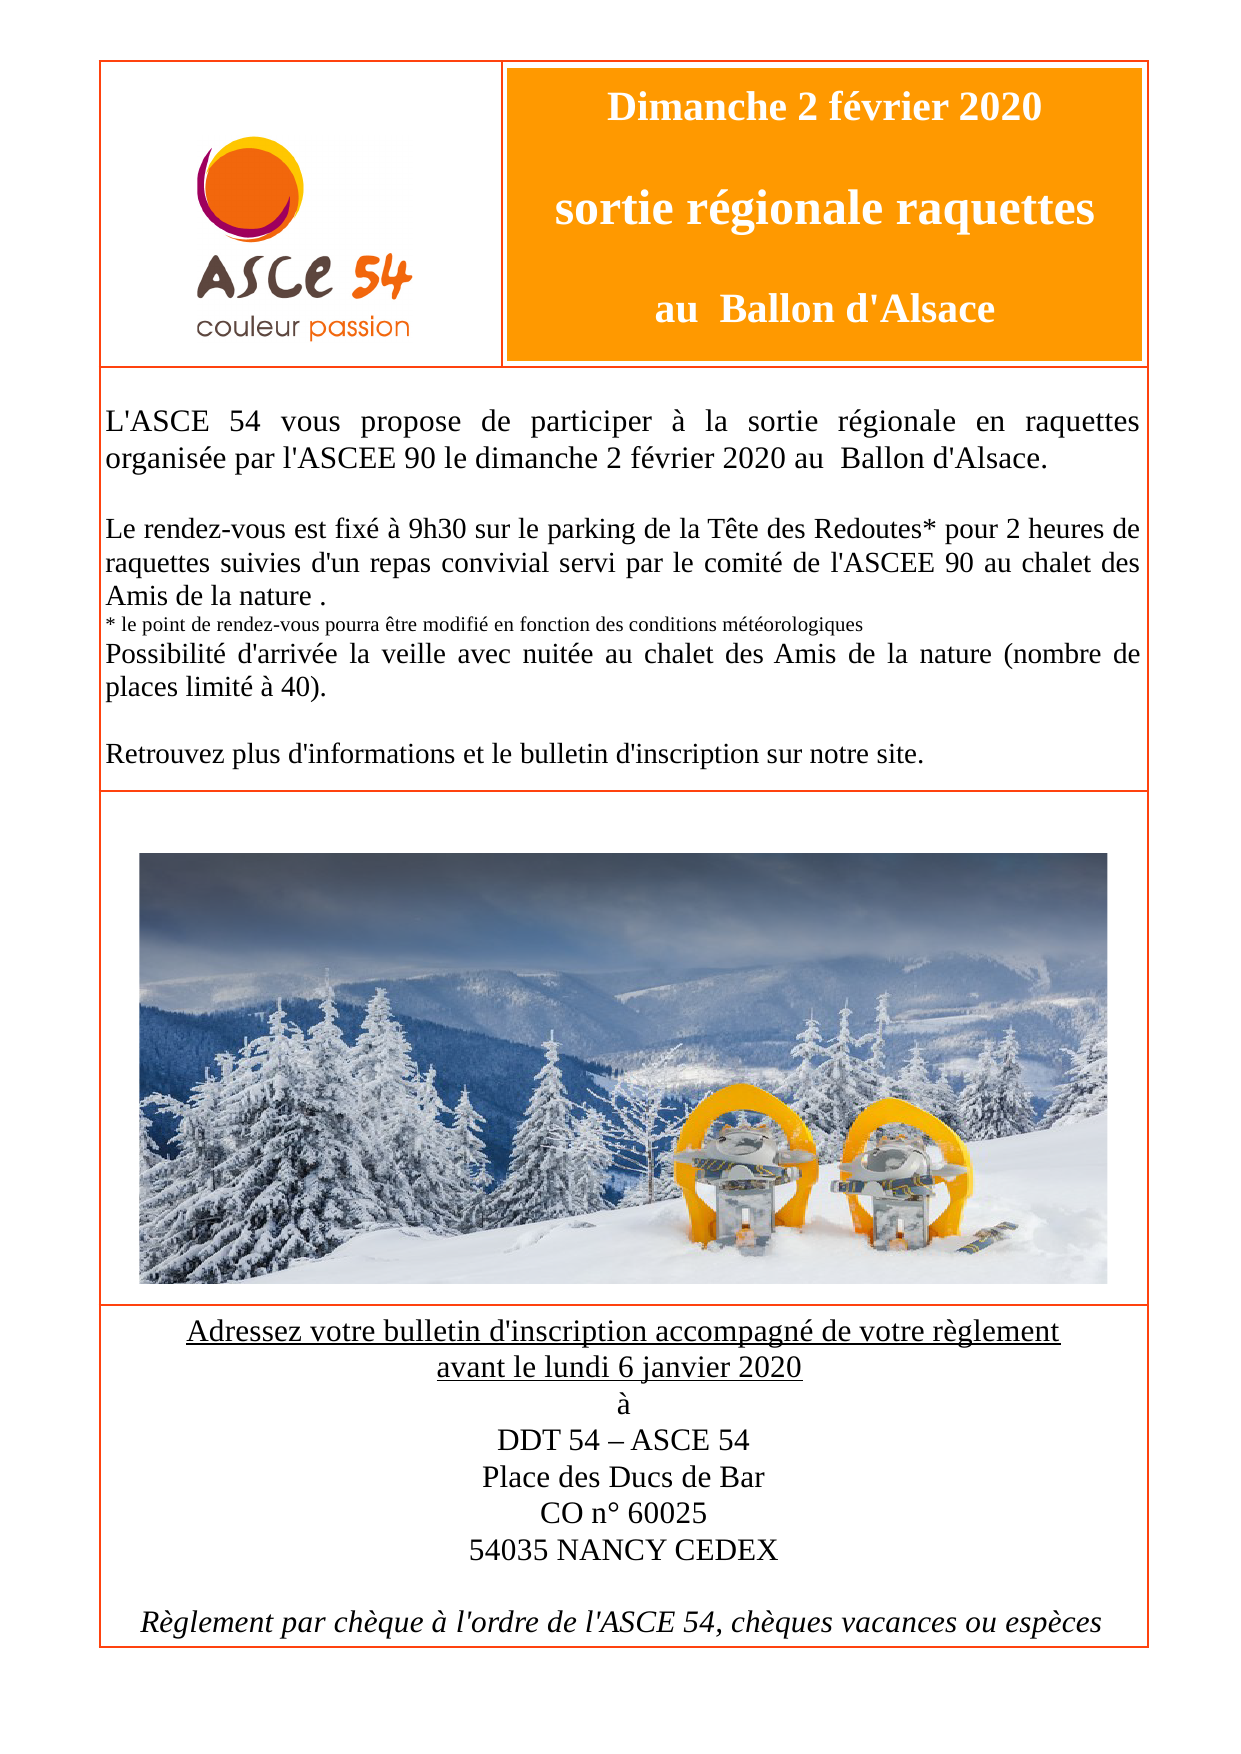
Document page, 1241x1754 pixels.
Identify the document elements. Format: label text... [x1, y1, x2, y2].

table_cell Adressez votre bulletin d'inscription accompagné de votre règlement avant le lundi 6 janvier 2020 à DDT 54 – ASCE 54 Place des Ducs de Bar CO n° 60025 54035 NANCY CEDEX Règlement par chèque à l'ordre de l'ASCE 54, chèques vacances ou espèces [101, 1306, 1147, 1646]
table_cell L'ASCE 54 vous propose de participer à la sortie régionale en raquettes organisée par l'ASCEE 90 le dimanche 2 février 2020 au Ballon d'Alsace. Le rendez-vous est fixé à 9h30 sur le parking de la Tête des Redoutes* pour 2 heures de raquettes suivies d'un repas convivial servi par le comité de l'ASCEE 90 au chalet des Amis de la nature . * le point de rendez-vous pourra être modifié en fonction des conditions météorologiques Possibilité d'arrivée la veille avec nuitée au chalet des Amis de la nature (nombre de places limité à 40). Retrouvez plus d'informations et le bulletin d'inscription sur notre site. [101, 368, 1147, 790]
table_cell [101, 792, 1147, 1304]
table_header Dimanche 2 février 2020 sortie régionale raquettes au Ballon d'Alsace [503, 62, 1147, 366]
picture [197, 135, 414, 343]
table_header [101, 62, 501, 366]
